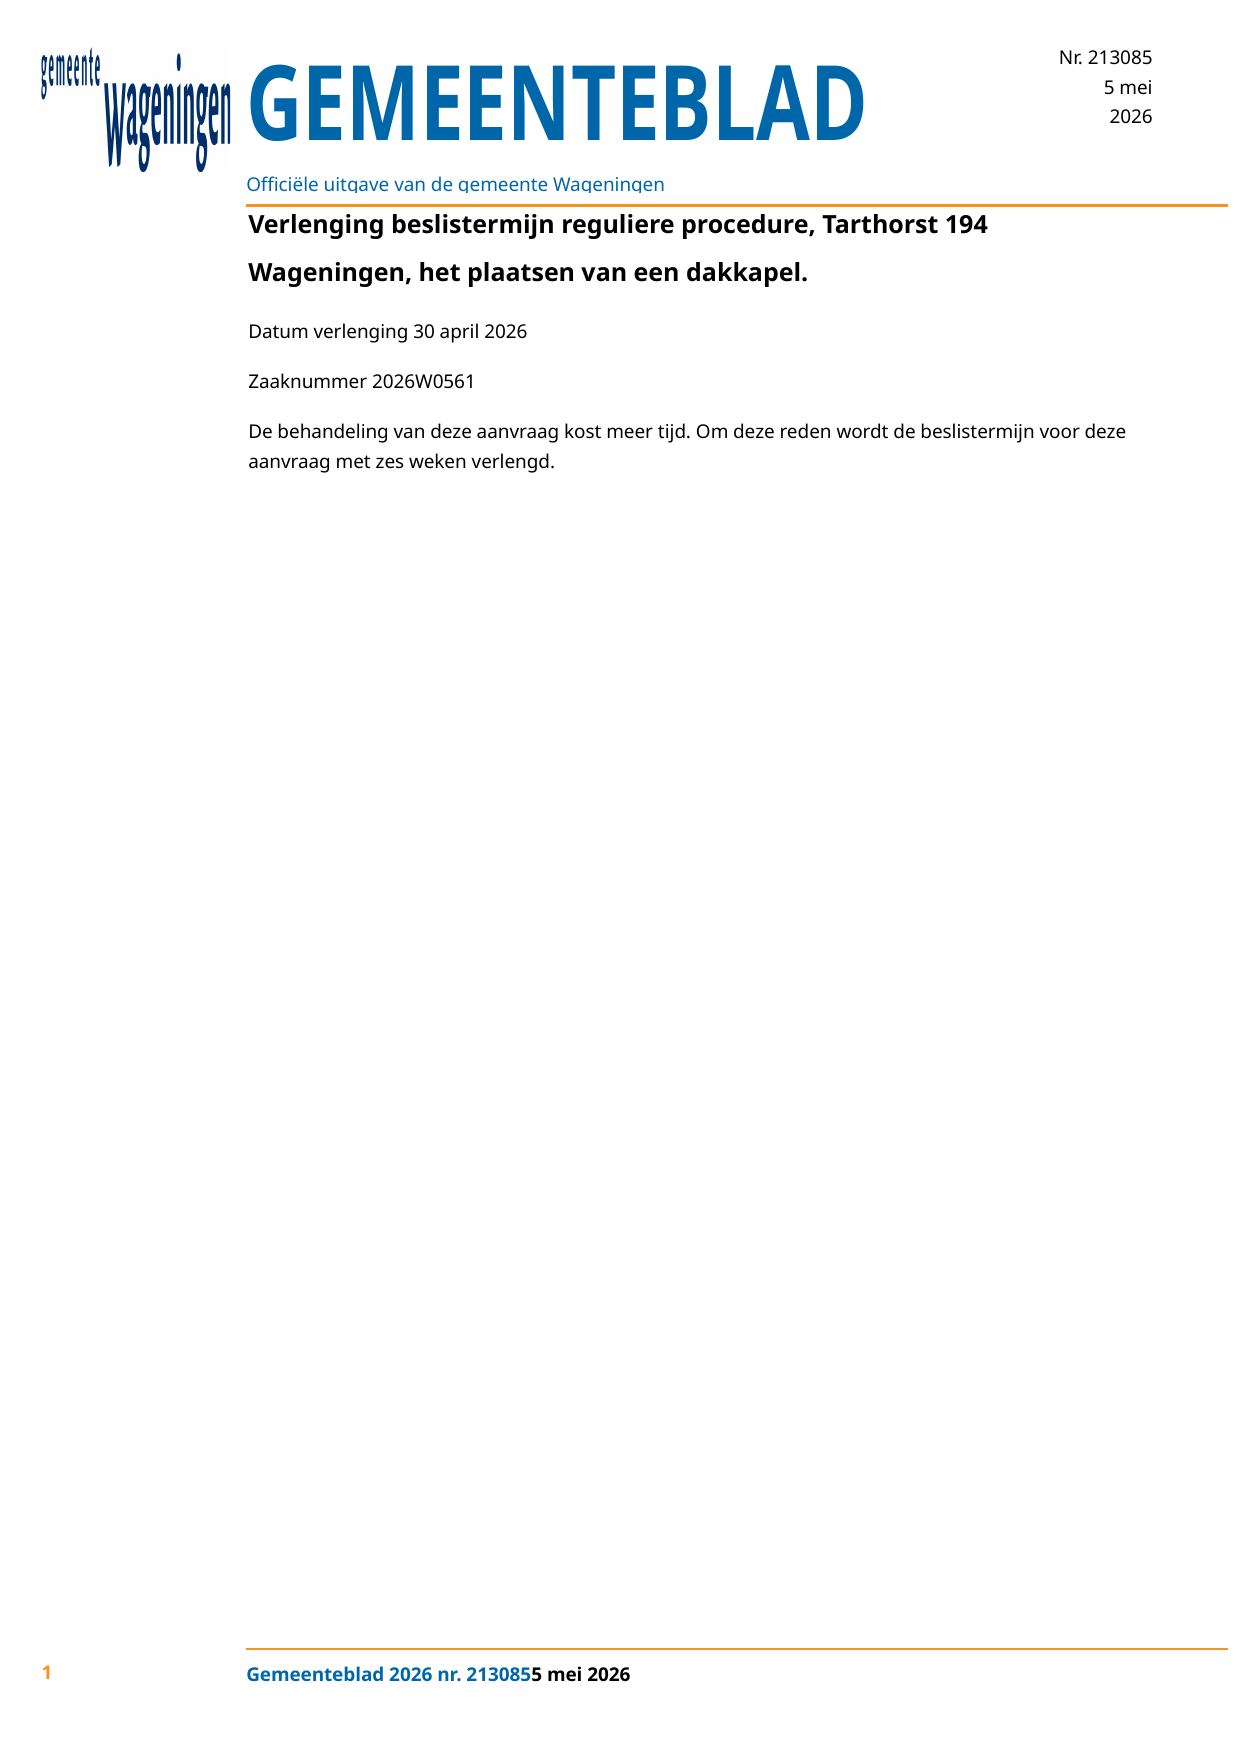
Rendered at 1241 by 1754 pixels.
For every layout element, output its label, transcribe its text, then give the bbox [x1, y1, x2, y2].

text De behandeling van deze aanvraag kost meer tijd. Om deze reden wordt de beslistermijn voor deze aanvraag met zes weken verlengd. [248, 419, 1152, 474]
text Zaaknummer 2026W0561 [248, 368, 1152, 394]
text Verlenging beslistermijn reguliere procedure, Tarthorst 194 Wageningen, het plaatsen van een dakkapel. [248, 207, 1152, 288]
text Datum verlenging 30 april 2026 [248, 318, 1152, 344]
picture [41, 47, 231, 172]
